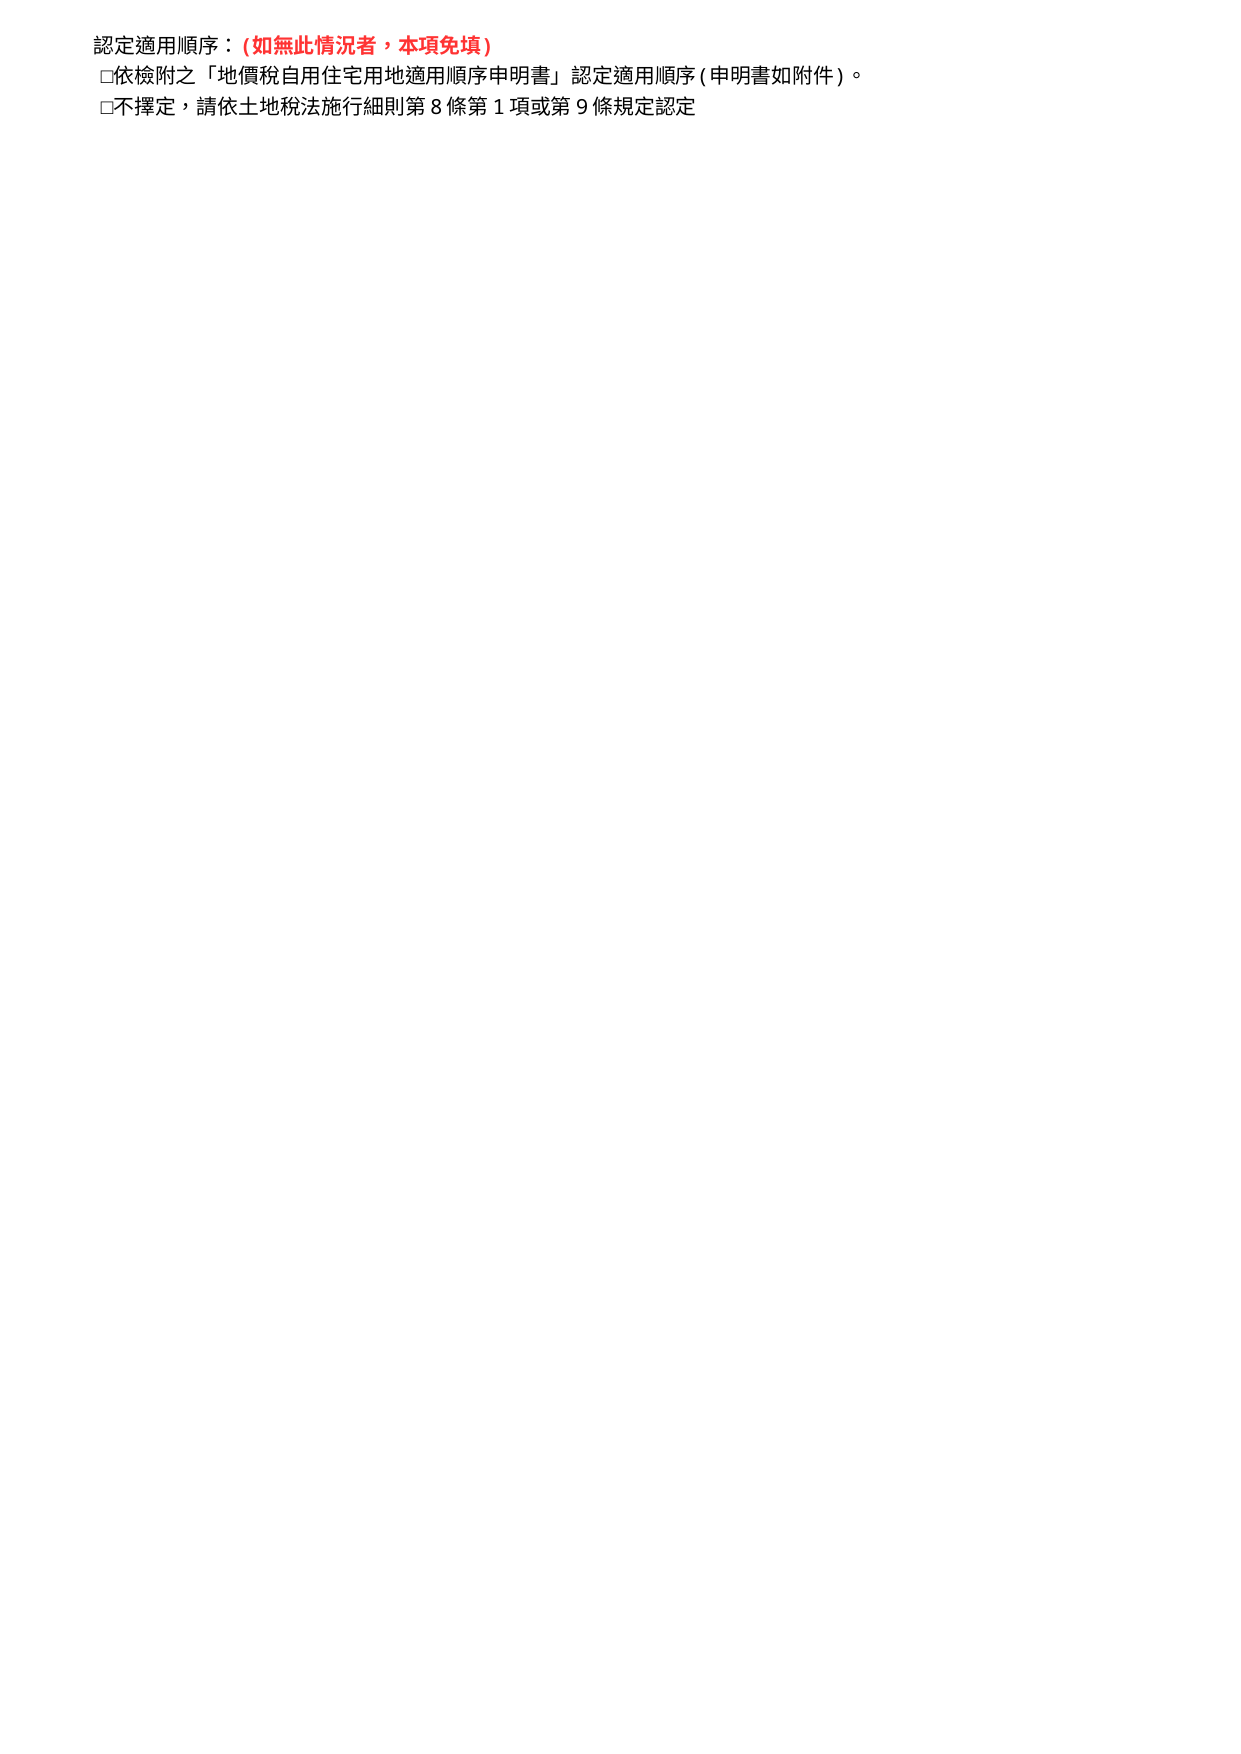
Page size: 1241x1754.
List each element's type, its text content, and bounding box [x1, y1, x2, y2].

text □依檢附之「地價稅自用住宅用地適用順序申明書」認定適用順序(申明書如附件)。 [63, 60, 1217, 90]
text 認定適用順序：(如無此情況者，本項免填) [94, 29, 1217, 60]
text □不擇定，請依土地稅法施行細則第8條第1項或第9條規定認定 [63, 90, 1217, 120]
